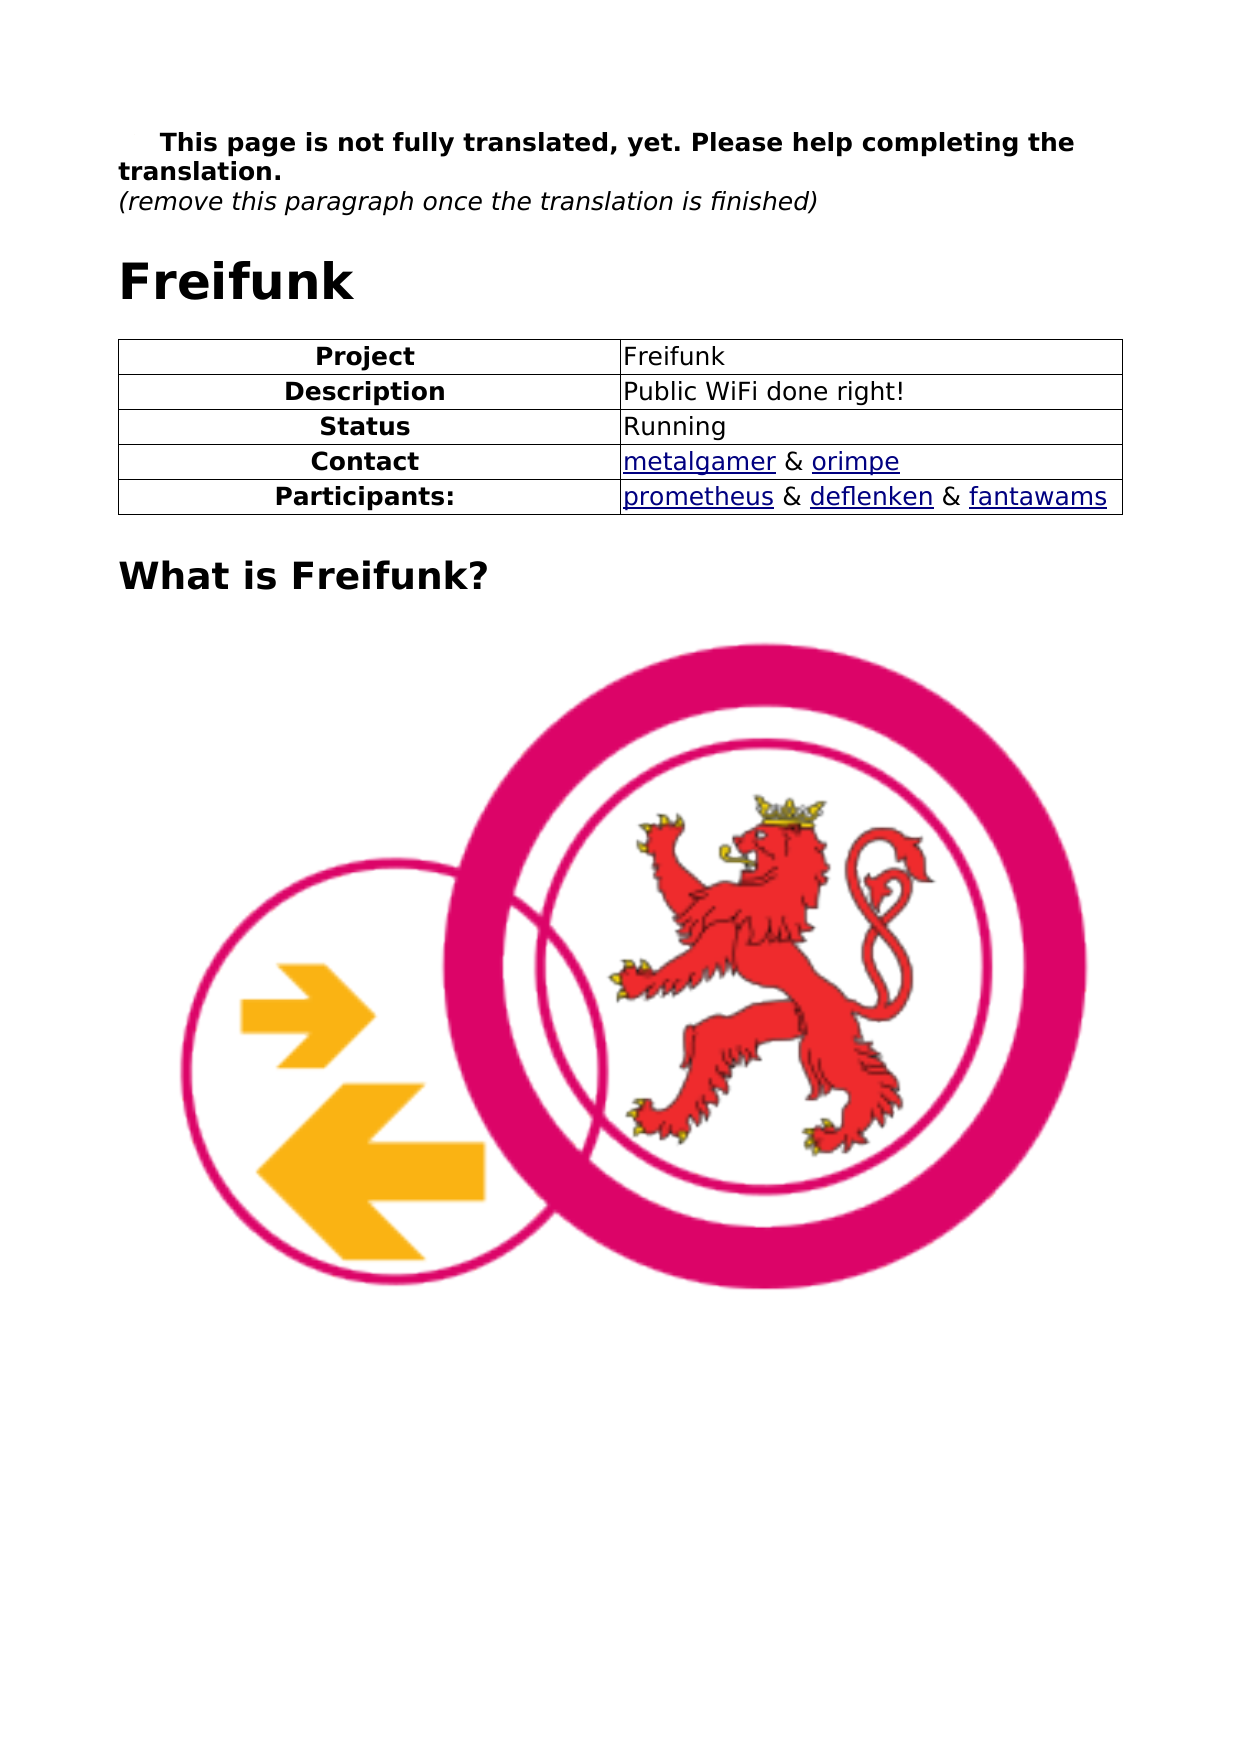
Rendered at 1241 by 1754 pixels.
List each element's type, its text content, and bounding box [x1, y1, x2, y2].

table_header Project [119, 340, 620, 374]
table_cell Participants: [119, 480, 620, 514]
table_cell Status [119, 410, 620, 444]
table_cell Description [119, 375, 620, 409]
text This page is not fully translated, yet. Please help completing the translation. (remove this paragraph once the translation is finished) [118, 118, 1122, 216]
subtitle Freifunk [118, 253, 1122, 312]
table_cell Running [621, 410, 1122, 444]
table_cell Contact [119, 445, 620, 479]
picture [118, 610, 1123, 1578]
table_header Freifunk [621, 340, 1122, 374]
table_cell prometheus & deflenken & fantawams [621, 480, 1122, 514]
subtitle What is Freifunk? [118, 554, 1122, 598]
table_cell metalgamer & orimpe [621, 445, 1122, 479]
table_cell Public WiFi done right! [621, 375, 1122, 409]
